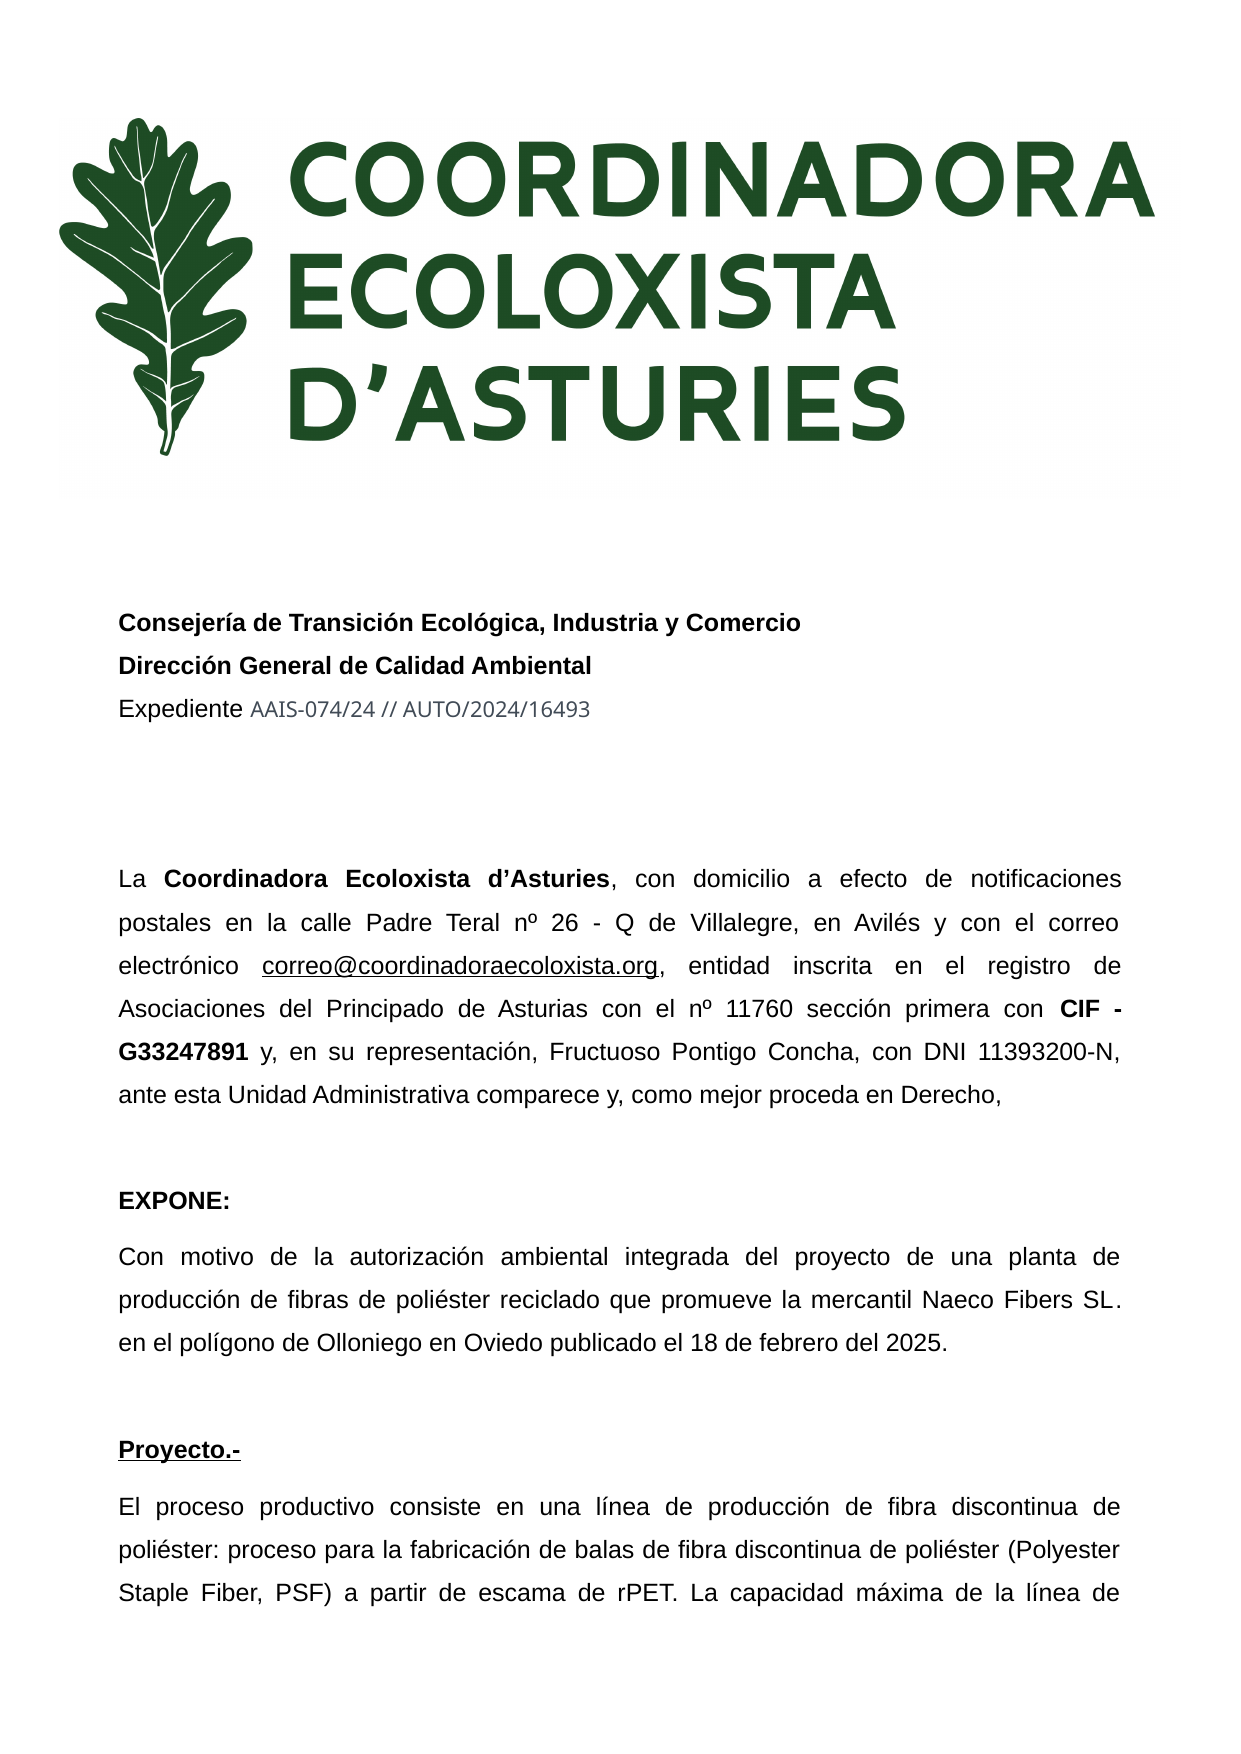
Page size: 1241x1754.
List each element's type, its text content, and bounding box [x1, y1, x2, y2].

text EXPONE: [118, 1186, 1122, 1214]
text Dirección General de Calidad Ambiental [118, 651, 1122, 680]
text El proceso productivo consiste en una línea de producción de fibra discontinua de poliéster: proceso para la fabricación de balas de fibra discontinua de poliéster (Polyester Staple Fiber, PSF) a partir de escama de rPET. La capacidad máxima de la línea de [118, 1491, 1122, 1606]
text Consejería de Transición Ecológica, Industria y Comercio [118, 608, 1122, 637]
text Proyecto.- [118, 1435, 1122, 1464]
text La Coordinadora Ecoloxista d’Asturies, con domicilio a efecto de notificaciones postales en la calle Padre Teral nº 26 - Q de Villalegre, en Avilés y con el correo electrónico correo@coordinadoraecoloxista.org, entidad inscrita en el registro de Asociaciones del Principado de Asturias con el nº 11760 sección primera con CIF - G33247891 y, en su representación, Fructuoso Pontigo Concha, con DNI 11393200-N, ante esta Unidad Administrativa comparece y, como mejor proceda en Derecho, [118, 864, 1122, 1109]
text Con motivo de la autorización ambiental integrada del proyecto de una planta de producción de fibras de poliéster reciclado que promueve la mercantil Naeco Fibers SL. en el polígono de Olloniego en Oviedo publicado el 18 de febrero del 2025. [118, 1242, 1122, 1357]
picture [59, 118, 1182, 499]
text Expediente AAIS-074/24 // AUTO/2024/16493 [118, 694, 1122, 724]
